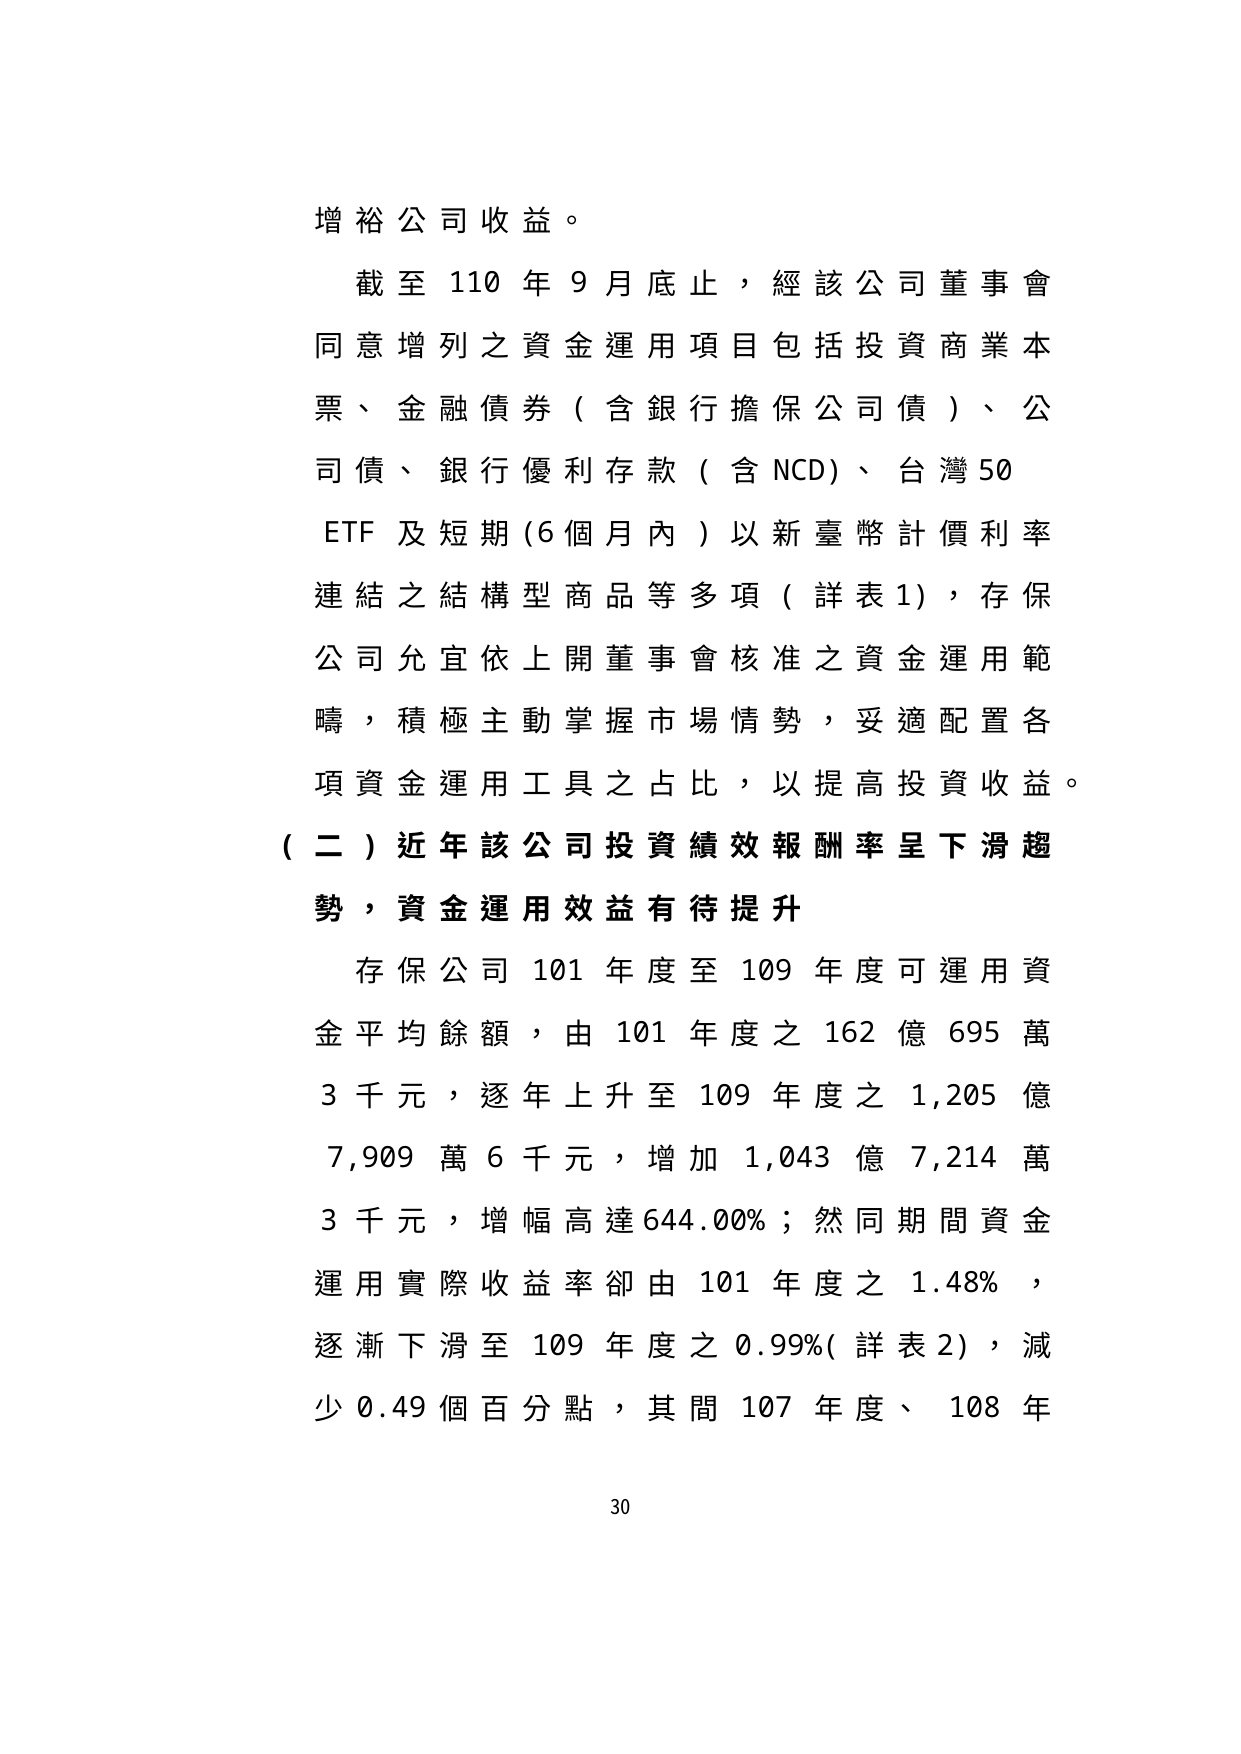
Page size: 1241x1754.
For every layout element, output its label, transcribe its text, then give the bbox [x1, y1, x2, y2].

text 截至110年9月底止，經該公司董事會同意增列之資金運用項目包括投資商業本票、金融債券(含銀行擔保公司債)、公司債、銀行優利存款(含NCD)、台灣50 ETF及短期(6個月內)以新臺幣計價利率連結之結構型商品等多項(詳表1)，存保公司允宜依上開董事會核准之資金運用範疇，積極主動掌握市場情勢，妥適配置各項資金運用工具之占比，以提高投資收益。 [271, 240, 1058, 802]
text (二)近年該公司投資績效報酬率呈下滑趨勢，資金運用效益有待提升 [242, 802, 1058, 927]
text 存保公司101年度至109年度可運用資金平均餘額，由101年度之162億695萬3千元，逐年上升至109年度之1,205億7,909萬6千元，增加1,043億7,214萬3千元，增幅高達644.00%；然同期間資金運用實際收益率卻由101年度之1.48%，逐漸下滑至109年度之0.99%(詳表2)，減少0.49個百分點，其間107年度、108年 [271, 927, 1058, 1427]
text 增裕公司收益。 [271, 177, 1058, 240]
